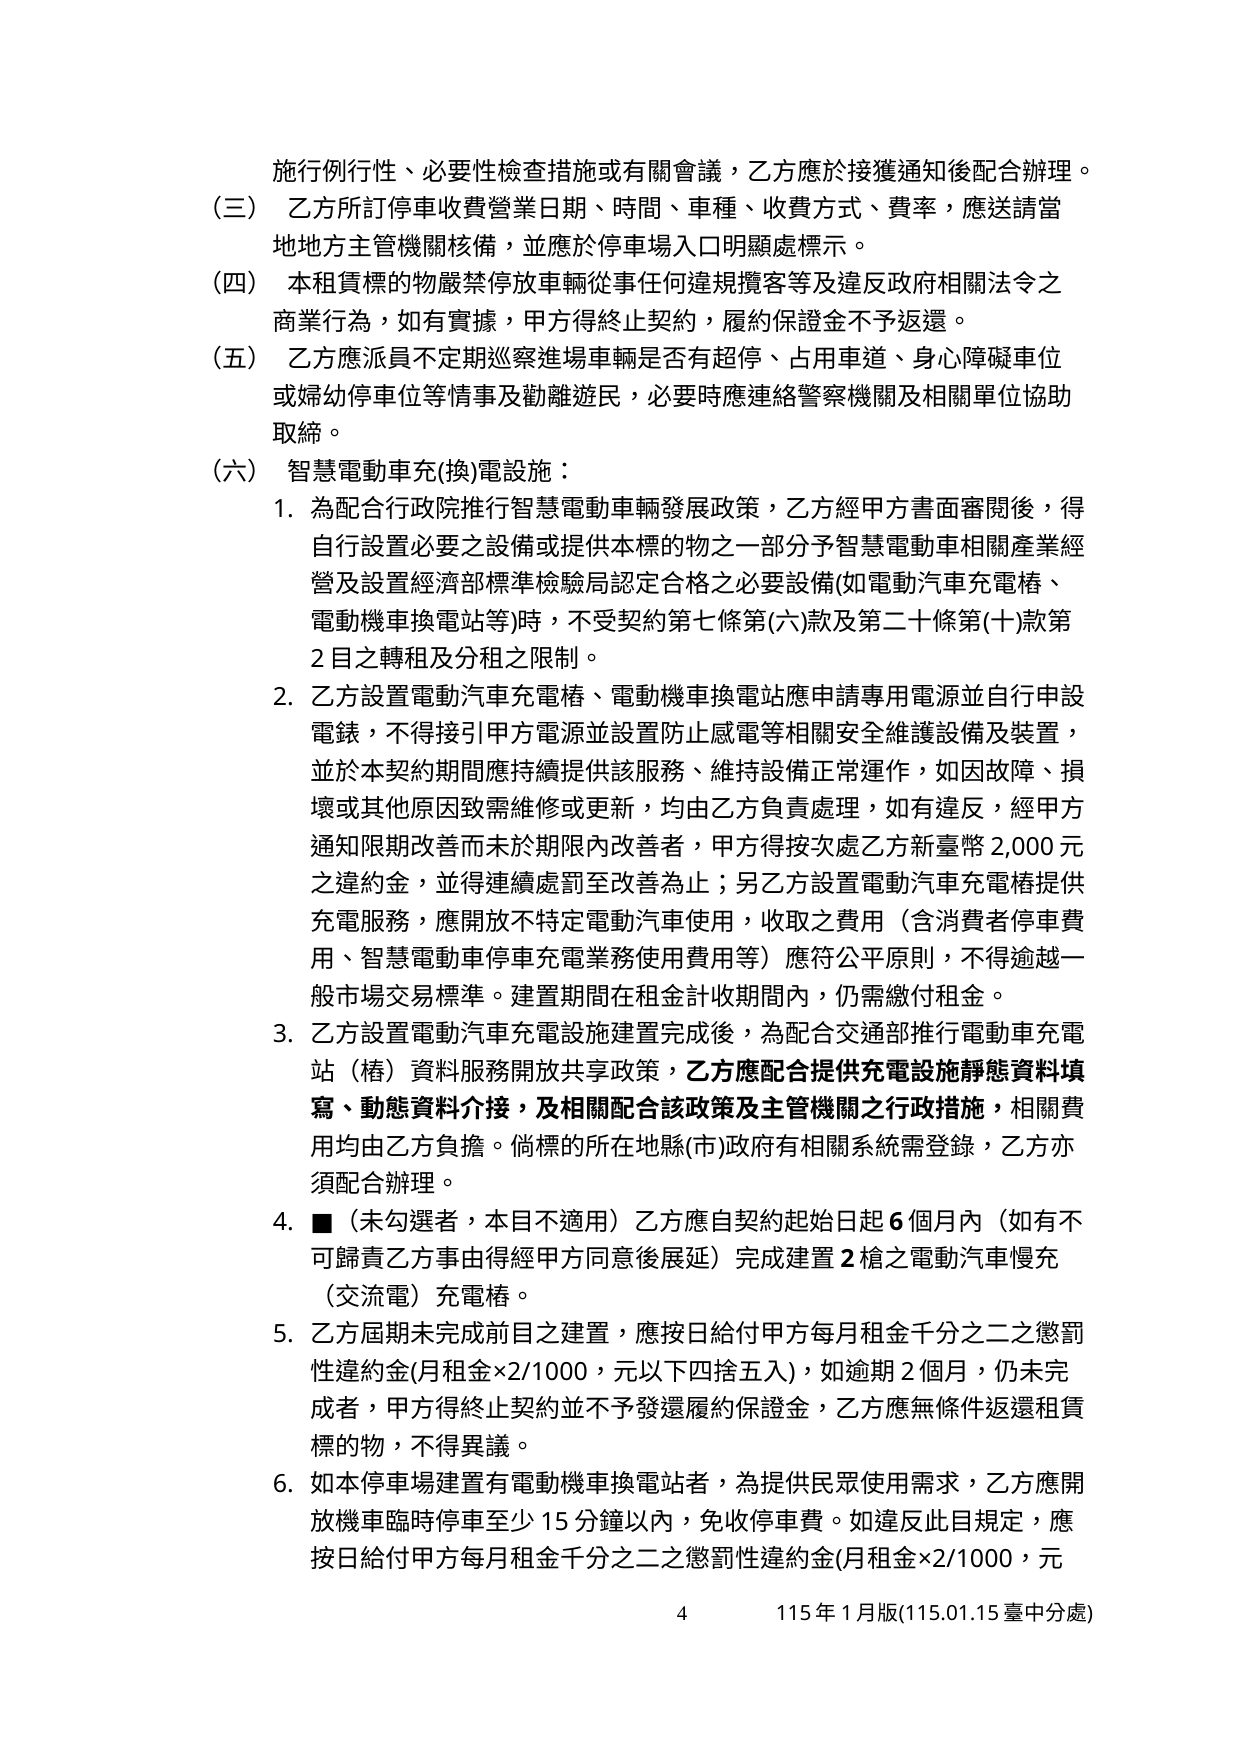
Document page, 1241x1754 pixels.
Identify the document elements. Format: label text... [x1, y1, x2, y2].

list 乙方屆期未完成前目之建置，應按日給付甲方每月租金千分之二之懲罰性違約金(月租金×2/1000，元以下四捨五入)，如逾期2個月，仍未完成者，甲方得終止契約並不予發還履約保證金，乙方應無條件返還租賃標的物，不得異議。 [273, 1312, 1087, 1462]
list 為配合行政院推行智慧電動車輛發展政策，乙方經甲方書面審閱後，得自行設置必要之設備或提供本標的物之一部分予智慧電動車相關產業經營及設置經濟部標準檢驗局認定合格之必要設備(如電動汽車充電樁、電動機車換電站等)時，不受契約第七條第(六)款及第二十條第(十)款第2目之轉租及分租之限制。 [273, 487, 1087, 675]
list 涉及本租賃標的物相關之警政治安、環保衛生、工務公安等主管機關，施行例行性、必要性檢查措施或有關會議，乙方應於接獲通知後配合辦理。 [198, 150, 1087, 187]
list 本租賃標的物嚴禁停放車輛從事任何違規攬客等及違反政府相關法令之商業行為，如有實據，甲方得終止契約，履約保證金不予返還。 [198, 262, 1087, 337]
list 乙方設置電動汽車充電樁、電動機車換電站應申請專用電源並自行申設電錶，不得接引甲方電源並設置防止感電等相關安全維護設備及裝置，並於本契約期間應持續提供該服務、維持設備正常運作，如因故障、損壞或其他原因致需維修或更新，均由乙方負責處理，如有違反，經甲方通知限期改善而未於期限內改善者，甲方得按次處乙方新臺幣2,000元之違約金，並得連續處罰至改善為止；另乙方設置電動汽車充電樁提供充電服務，應開放不特定電動汽車使用，收取之費用（含消費者停車費用、智慧電動車停車充電業務使用費用等）應符公平原則，不得逾越一般市場交易標準。建置期間在租金計收期間內，仍需繳付租金。 [273, 675, 1087, 1012]
list ■（未勾選者，本目不適用）乙方應自契約起始日起6個月內（如有不可歸責乙方事由得經甲方同意後展延）完成建置2槍之電動汽車慢充（交流電）充電樁。 [273, 1200, 1087, 1312]
list 乙方應派員不定期巡察進場車輛是否有超停、占用車道、身心障礙車位或婦幼停車位等情事及勸離遊民，必要時應連絡警察機關及相關單位協助取締。 [198, 337, 1087, 450]
list 乙方設置電動汽車充電設施建置完成後，為配合交通部推行電動車充電站（樁）資料服務開放共享政策，乙方應配合提供充電設施靜態資料填寫、動態資料介接，及相關配合該政策及主管機關之行政措施，相關費用均由乙方負擔。倘標的所在地縣(市)政府有相關系統需登錄，乙方亦須配合辦理。 [273, 1012, 1087, 1200]
list 乙方所訂停車收費營業日期、時間、車種、收費方式、費率，應送請當地地方主管機關核備，並應於停車場入口明顯處標示。 [198, 187, 1087, 262]
list 如本停車場建置有電動機車換電站者，為提供民眾使用需求，乙方應開放機車臨時停車至少15分鐘以內，免收停車費。如違反此目規定，應按日給付甲方每月租金千分之二之懲罰性違約金(月租金×2/1000，元 [273, 1462, 1087, 1575]
list 智慧電動車充(換)電設施： [198, 450, 1087, 487]
